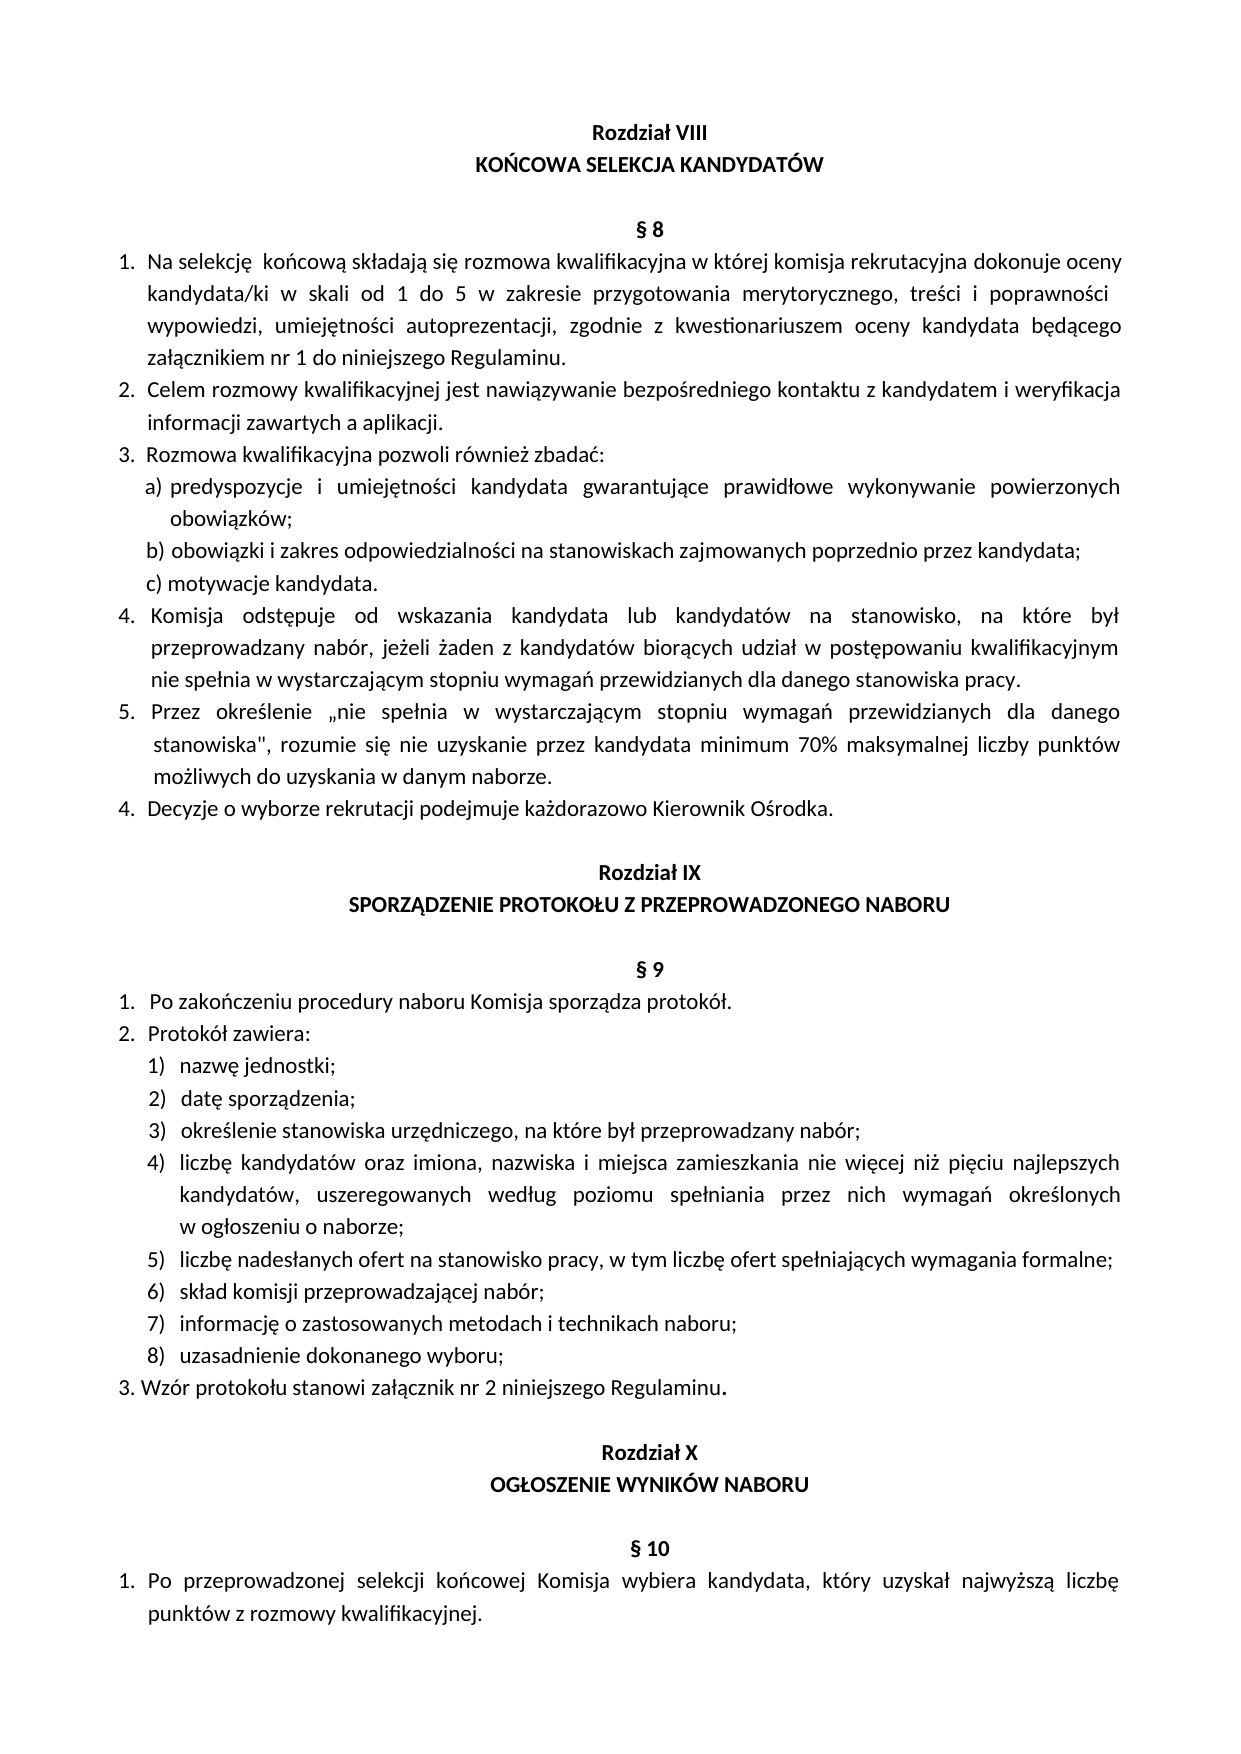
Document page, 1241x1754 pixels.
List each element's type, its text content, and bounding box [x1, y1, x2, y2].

text 1. Na selekcję końcową składają się rozmowa kwalifikacyjna w której komisja rekrutacyjna dokonuje oceny kandydata/ki w skali od 1 do 5 w zakresie przygotowania merytorycznego, treści i poprawności wypowiedzi, umiejętności autoprezentacji, zgodnie z kwestionariuszem oceny kandydata będącego załącznikiem nr 1 do niniejszego Regulaminu. [118, 247, 1122, 371]
list Po przeprowadzonej selekcji końcowej Komisja wybiera kandydata, który uzyskał najwyższą liczbę punktów z rozmowy kwalifikacyjnej. [118, 1567, 1121, 1627]
text Rozdział VIII [118, 118, 1181, 146]
text Rozdział X [118, 1438, 1181, 1466]
text 4. Komisja odstępuje od wskazania kandydata lub kandydatów na stanowisko, na które był przeprowadzany nabór, jeżeli żaden z kandydatów biorących udział w postępowaniu kwalifikacyjnym nie spełnia w wystarczającym stopniu wymagań przewidzianych dla danego stanowiska pracy. [118, 601, 1121, 693]
text KOŃCOWA SELEKCJA KANDYDATÓW [118, 150, 1181, 178]
list 2. Protokół zawiera: [118, 1019, 1181, 1047]
text 1. Po zakończeniu procedury naboru Komisja sporządza protokół. [118, 987, 1181, 1015]
text 3. Rozmowa kwalifikacyjna pozwoli również zbadać: [118, 440, 1122, 468]
text Rozdział IX [118, 858, 1181, 886]
text 4. Decyzje o wyborze rekrutacji podejmuje każdorazowo Kierownik Ośrodka. [118, 794, 1122, 822]
text 2. Celem rozmowy kwalifikacyjnej jest nawiązywanie bezpośredniego kontaktu z kandydatem i weryfikacja informacji zawartych a aplikacji. [118, 376, 1122, 436]
list 4) liczbę kandydatów oraz imiona, nazwiska i miejsca zamieszkania nie więcej niż pięciu najlepszych kandydatów, uszeregowanych według poziomu spełniania przez nich wymagań określonych w ogłoszeniu o naborze; [147, 1148, 1122, 1241]
text b) obowiązki i zakres odpowiedzialności na stanowiskach zajmowanych poprzednio przez kandydata; [146, 537, 1122, 564]
list 8) uzasadnienie dokonanego wyboru; [147, 1341, 1122, 1369]
list 5) liczbę nadesłanych ofert na stanowisko pracy, w tym liczbę ofert spełniających wymagania formalne; [147, 1245, 1122, 1273]
text 5. Przez określenie „nie spełnia w wystarczającym stopniu wymagań przewidzianych dla danego stanowiska", rozumie się nie uzyskanie przez kandydata minimum 70% maksymalnej liczby punktów możliwych do uzyskania w danym naborze. [118, 697, 1122, 790]
list 7) informację o zastosowanych metodach i technikach naboru; [147, 1309, 1122, 1337]
list 1) nazwę jednostki; [147, 1052, 1181, 1079]
text § 8 [118, 215, 1181, 243]
text SPORZĄDZENIE PROTOKOŁU Z PRZEPROWADZONEGO NABORU [118, 891, 1181, 919]
text § 9 [118, 955, 1181, 983]
text a) predyspozycje i umiejętności kandydata gwarantujące prawidłowe wykonywanie powierzonych obowiązków; [144, 472, 1122, 532]
list 3) określenie stanowiska urzędniczego, na które był przeprowadzany nabór; [148, 1116, 1181, 1144]
text § 10 [118, 1534, 1181, 1562]
text OGŁOSZENIE WYNIKÓW NABORU [118, 1470, 1181, 1498]
list 6) skład komisji przeprowadzającej nabór; [147, 1277, 1122, 1305]
list 2) datę sporządzenia; [148, 1084, 1181, 1112]
text 3. Wzór protokołu stanowi załącznik nr 2 niniejszego Regulaminu. [118, 1373, 1181, 1401]
text c) motywacje kandydata. [146, 569, 1122, 597]
